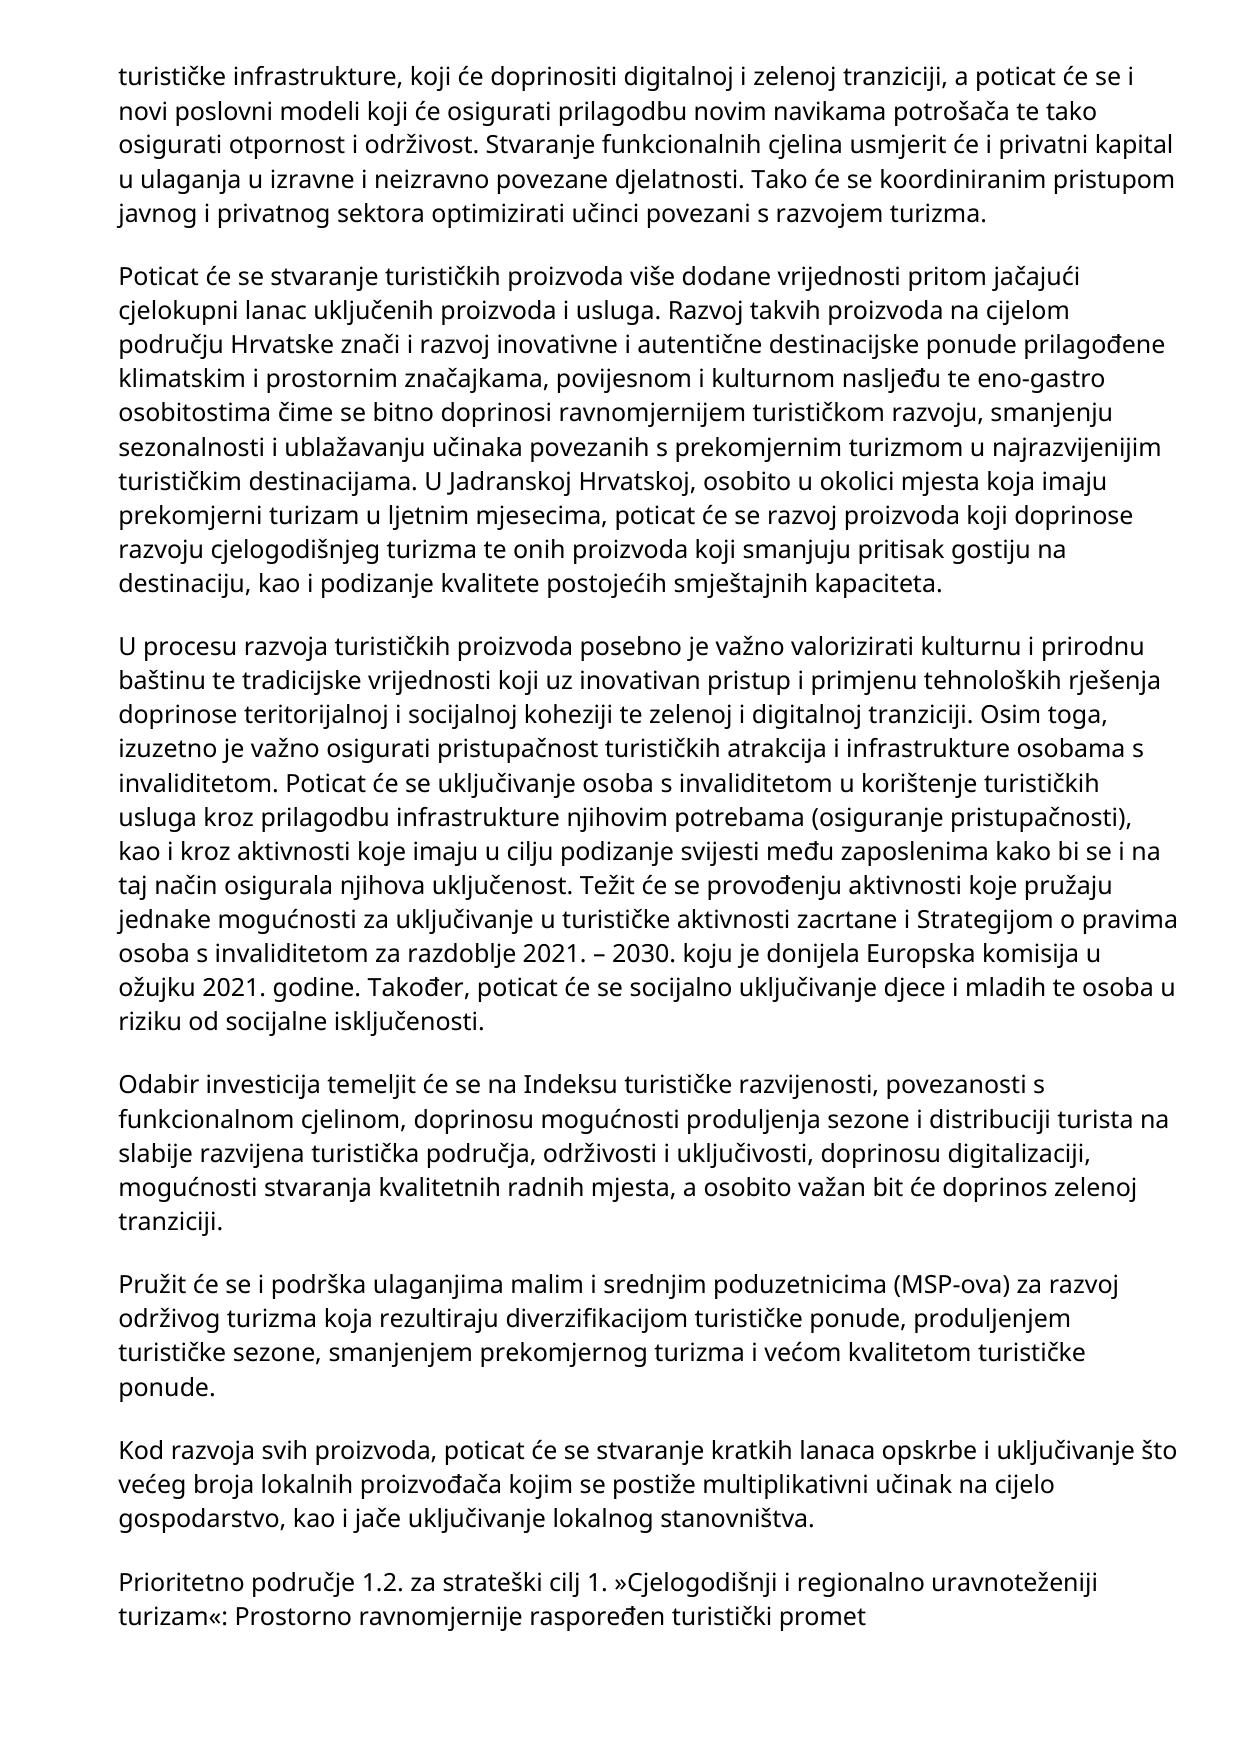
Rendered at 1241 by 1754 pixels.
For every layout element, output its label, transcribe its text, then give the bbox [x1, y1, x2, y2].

text Prioritetno područje 1.2. za strateški cilj 1. »Cjelogodišnji i regionalno uravnoteženiji turizam«: Prostorno ravnomjernije raspoređen turistički promet [118, 1564, 1181, 1632]
text U procesu razvoja turističkih proizvoda posebno je važno valorizirati kulturnu i prirodnu baštinu te tradicijske vrijednosti koji uz inovativan pristup i primjenu tehnoloških rješenja doprinose teritorijalnoj i socijalnoj koheziji te zelenoj i digitalnoj tranziciji. Osim toga, izuzetno je važno osigurati pristupačnost turističkih atrakcija i infrastrukture osobama s invaliditetom. Poticat će se uključivanje osoba s invaliditetom u korištenje turističkih usluga kroz prilagodbu infrastrukture njihovim potrebama (osiguranje pristupačnosti), kao i kroz aktivnosti koje imaju u cilju podizanje svijesti među zaposlenima kako bi se i na taj način osigurala njihova uključenost. Težit će se provođenju aktivnosti koje pružaju jednake mogućnosti za uključivanje u turističke aktivnosti zacrtane i Strategijom o pravima osoba s invaliditetom za razdoblje 2021. – 2030. koju je donijela Europska komisija u ožujku 2021. godine. Također, poticat će se socijalno uključivanje djece i mladih te osoba u riziku od socijalne isključenosti. [118, 629, 1181, 1038]
text Poticat će se stvaranje turističkih proizvoda više dodane vrijednosti pritom jačajući cjelokupni lanac uključenih proizvoda i usluga. Razvoj takvih proizvoda na cijelom području Hrvatske znači i razvoj inovativne i autentične destinacijske ponude prilagođene klimatskim i prostornim značajkama, povijesnom i kulturnom nasljeđu te eno-gastro osobitostima čime se bitno doprinosi ravnomjernijem turističkom razvoju, smanjenju sezonalnosti i ublažavanju učinaka povezanih s prekomjernim turizmom u najrazvijenijim turističkim destinacijama. U Jadranskoj Hrvatskoj, osobito u okolici mjesta koja imaju prekomjerni turizam u ljetnim mjesecima, poticat će se razvoj proizvoda koji doprinose razvoju cjelogodišnjeg turizma te onih proizvoda koji smanjuju pritisak gostiju na destinaciju, kao i podizanje kvalitete postojećih smještajnih kapaciteta. [118, 259, 1181, 599]
text Kod razvoja svih proizvoda, poticat će se stvaranje kratkih lanaca opskrbe i uključivanje što većeg broja lokalnih proizvođača kojim se postiže multiplikativni učinak na cijelo gospodarstvo, kao i jače uključivanje lokalnog stanovništva. [118, 1433, 1181, 1535]
text Pružit će se i podrška ulaganjima malim i srednjim poduzetnicima (MSP-ova) za razvoj održivog turizma koja rezultiraju diverzifikacijom turističke ponude, produljenjem turističke sezone, smanjenjem prekomjernog turizma i većom kvalitetom turističke ponude. [118, 1267, 1181, 1403]
text turističke infrastrukture, koji će doprinositi digitalnoj i zelenoj tranziciji, a poticat će se i novi poslovni modeli koji će osigurati prilagodbu novim navikama potrošača te tako osigurati otpornost i održivost. Stvaranje funkcionalnih cjelina usmjerit će i privatni kapital u ulaganja u izravne i neizravno povezane djelatnosti. Tako će se koordiniranim pristupom javnog i privatnog sektora optimizirati učinci povezani s razvojem turizma. [118, 59, 1181, 229]
text Odabir investicija temeljit će se na Indeksu turističke razvijenosti, povezanosti s funkcionalnom cjelinom, doprinosu mogućnosti produljenja sezone i distribuciji turista na slabije razvijena turistička područja, održivosti i uključivosti, doprinosu digitalizaciji, mogućnosti stvaranja kvalitetnih radnih mjesta, a osobito važan bit će doprinos zelenoj tranziciji. [118, 1067, 1181, 1237]
